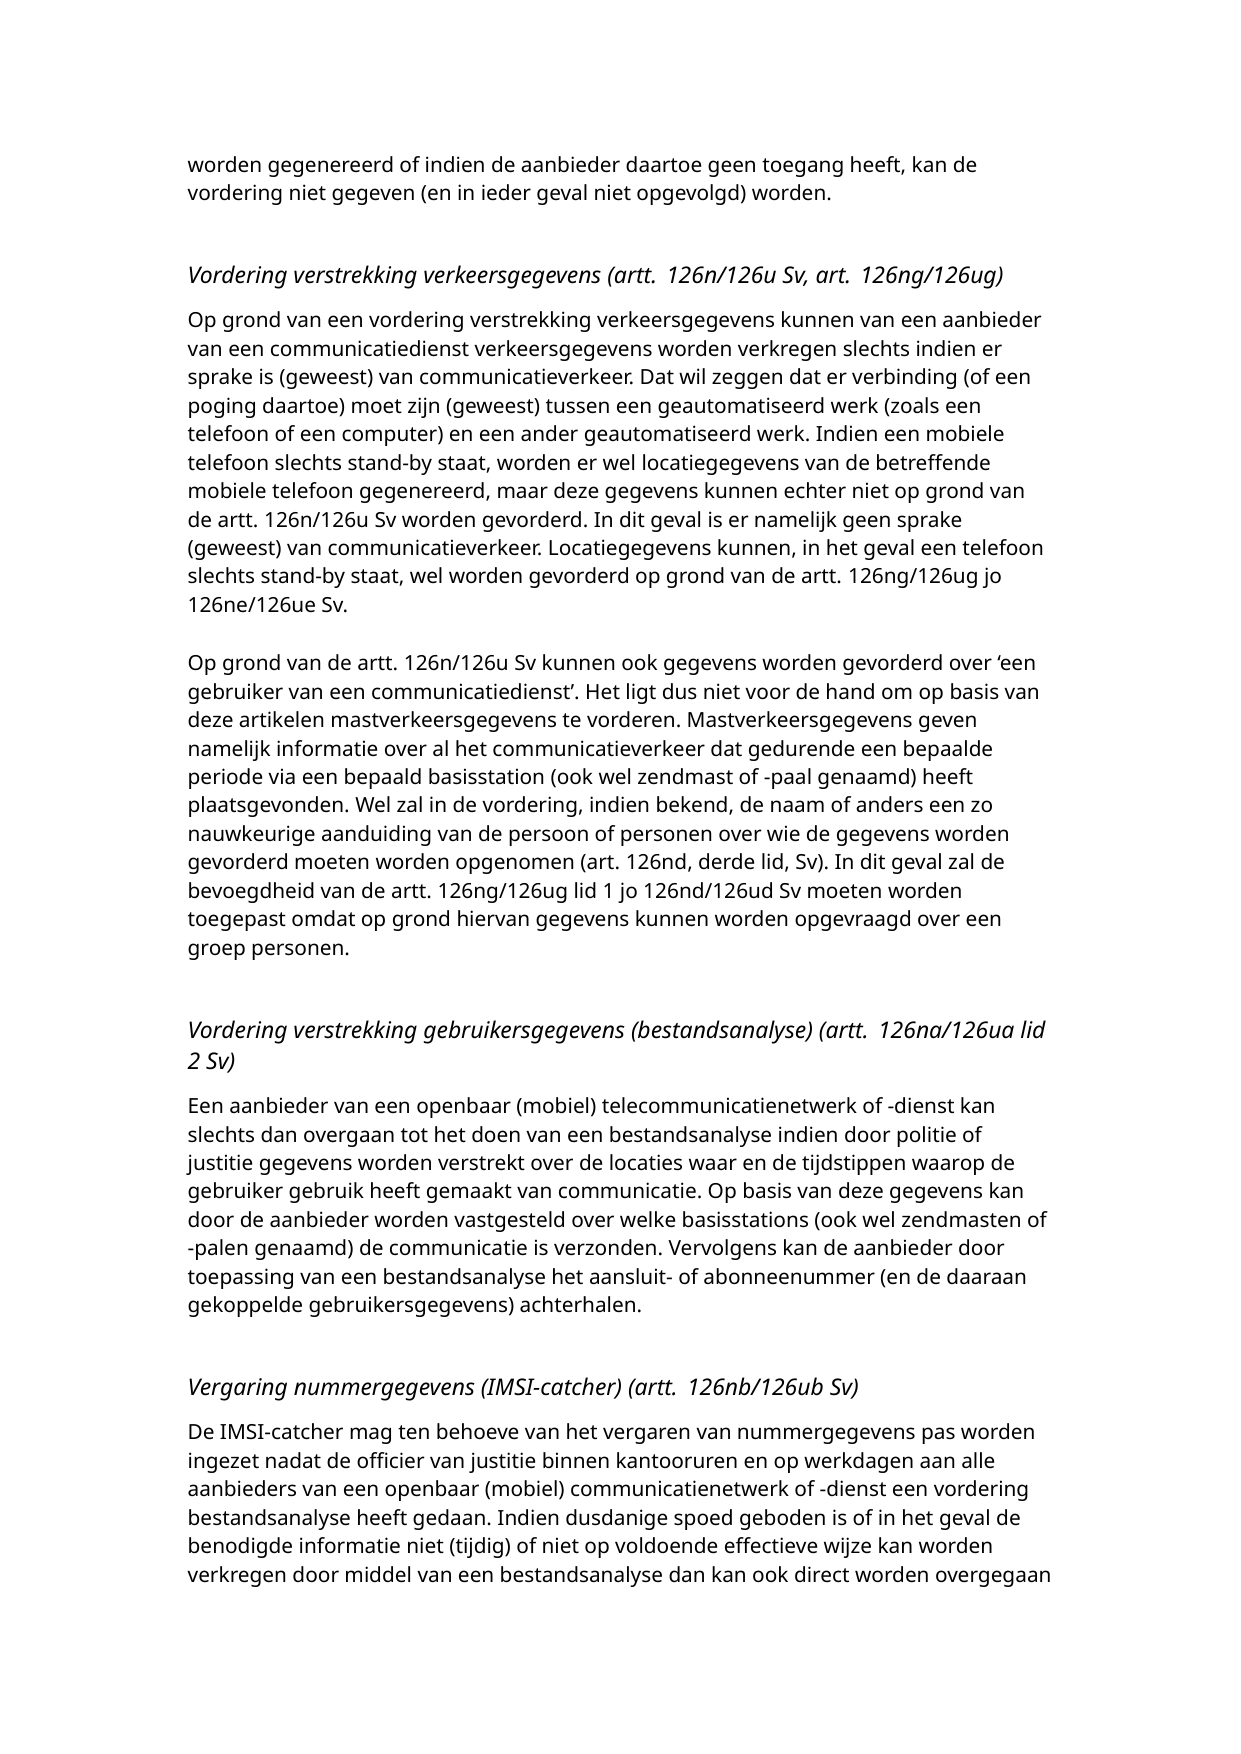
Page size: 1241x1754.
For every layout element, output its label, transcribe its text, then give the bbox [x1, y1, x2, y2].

text Een aanbieder van een openbaar (mobiel) telecommunicatienetwerk of -dienst kan slechts dan overgaan tot het doen van een bestandsanalyse indien door politie of justitie gegevens worden verstrekt over de locaties waar en de tijdstippen waarop de gebruiker gebruik heeft gemaakt van communicatie. Op basis van deze gegevens kan door de aanbieder worden vastgesteld over welke basisstations (ook wel zendmasten of -palen genaamd) de communicatie is verzonden. Vervolgens kan de aanbieder door toepassing van een bestandsanalyse het aansluit- of abonneenummer (en de daaraan gekoppelde gebruikersgegevens) achterhalen. [187, 1290, 1053, 1518]
subtitle Vordering verstrekking gebruikersgegevens (bestandsanalyse) (artt. 126na/126ua lid 2 Sv) [187, 1213, 1053, 1275]
text Op grond van de artt. 126n/126u Sv kunnen ook gegevens worden gevorderd over ‘een gebruiker van een communicatiedienst’. Het ligt dus niet voor de hand om op basis van deze artikelen mastverkeersgegevens te vorderen. Mastverkeersgegevens geven namelijk informatie over al het communicatieverkeer dat gedurende een bepaalde periode via een bepaald basisstation (ook wel zendmast of -paal genaamd) heeft plaatsgevonden. Wel zal in de vordering, indien bekend, de naam of anders een zo nauwkeurige aanduiding van de persoon of personen over wie de gegevens worden gevorderd moeten worden opgenomen (art. 126nd, derde lid, Sv). In dit geval zal de bevoegdheid van de artt. 126ng/126ug lid 1 jo 126nd/126ud Sv moeten worden toegepast omdat op grond hiervan gegevens kunnen worden opgevraagd over een groep personen. [187, 847, 1053, 1160]
subtitle Vordering verstrekking verkeersgegevens (artt. 126n/126u Sv, art. 126ng/126ug) [187, 458, 1053, 490]
text Op grond van een vordering verstrekking verkeersgegevens kunnen van een aanbieder van een communicatiedienst verkeersgegevens worden verkregen slechts indien er sprake is (geweest) van communicatieverkeer. Dat wil zeggen dat er verbinding (of een poging daartoe) moet zijn (geweest) tussen een geautomatiseerd werk (zoals een telefoon of een computer) en een ander geautomatiseerd werk. Indien een mobiele telefoon slechts stand-by staat, worden er wel locatiegegevens van de betreffende mobiele telefoon gegenereerd, maar deze gegevens kunnen echter niet op grond van de artt. 126n/126u Sv worden gevorderd. In dit geval is er namelijk geen sprake (geweest) van communicatieverkeer. Locatiegegevens kunnen, in het geval een telefoon slechts stand-by staat, wel worden gevorderd op grond van de artt. 126ng/126ug jo 126ne/126ue Sv. [187, 505, 1053, 817]
text In de Telecommunicatiewet is geen verplichting tot medewerking opgenomen voor aanbieders van geheel of gedeeltelijk besloten communicatienetwerken en -diensten alsmede degenen die in de uitoefening van een beroep of bedrijf gegevens verwerken of opslaan ten behoeve van een communicatiedienst of diens gebruikers. Deze aanbieders dienen echter wel te voldoen aan een vordering die bevoegd is gegeven op basis van een in het Wetboek van Strafvordering toegekende bevoegdheid (niet-naleving daarvan is strafbaar op grond van art. 184 Sr). Indien er geen verkeersgegevens of gebruikersgegevens door desbetreffende aanbieder kunnen worden gegenereerd of indien de aanbieder daartoe geen toegang heeft, kan de vordering niet gegeven (en in ieder geval niet opgevolgd) worden. [187, 150, 1053, 406]
